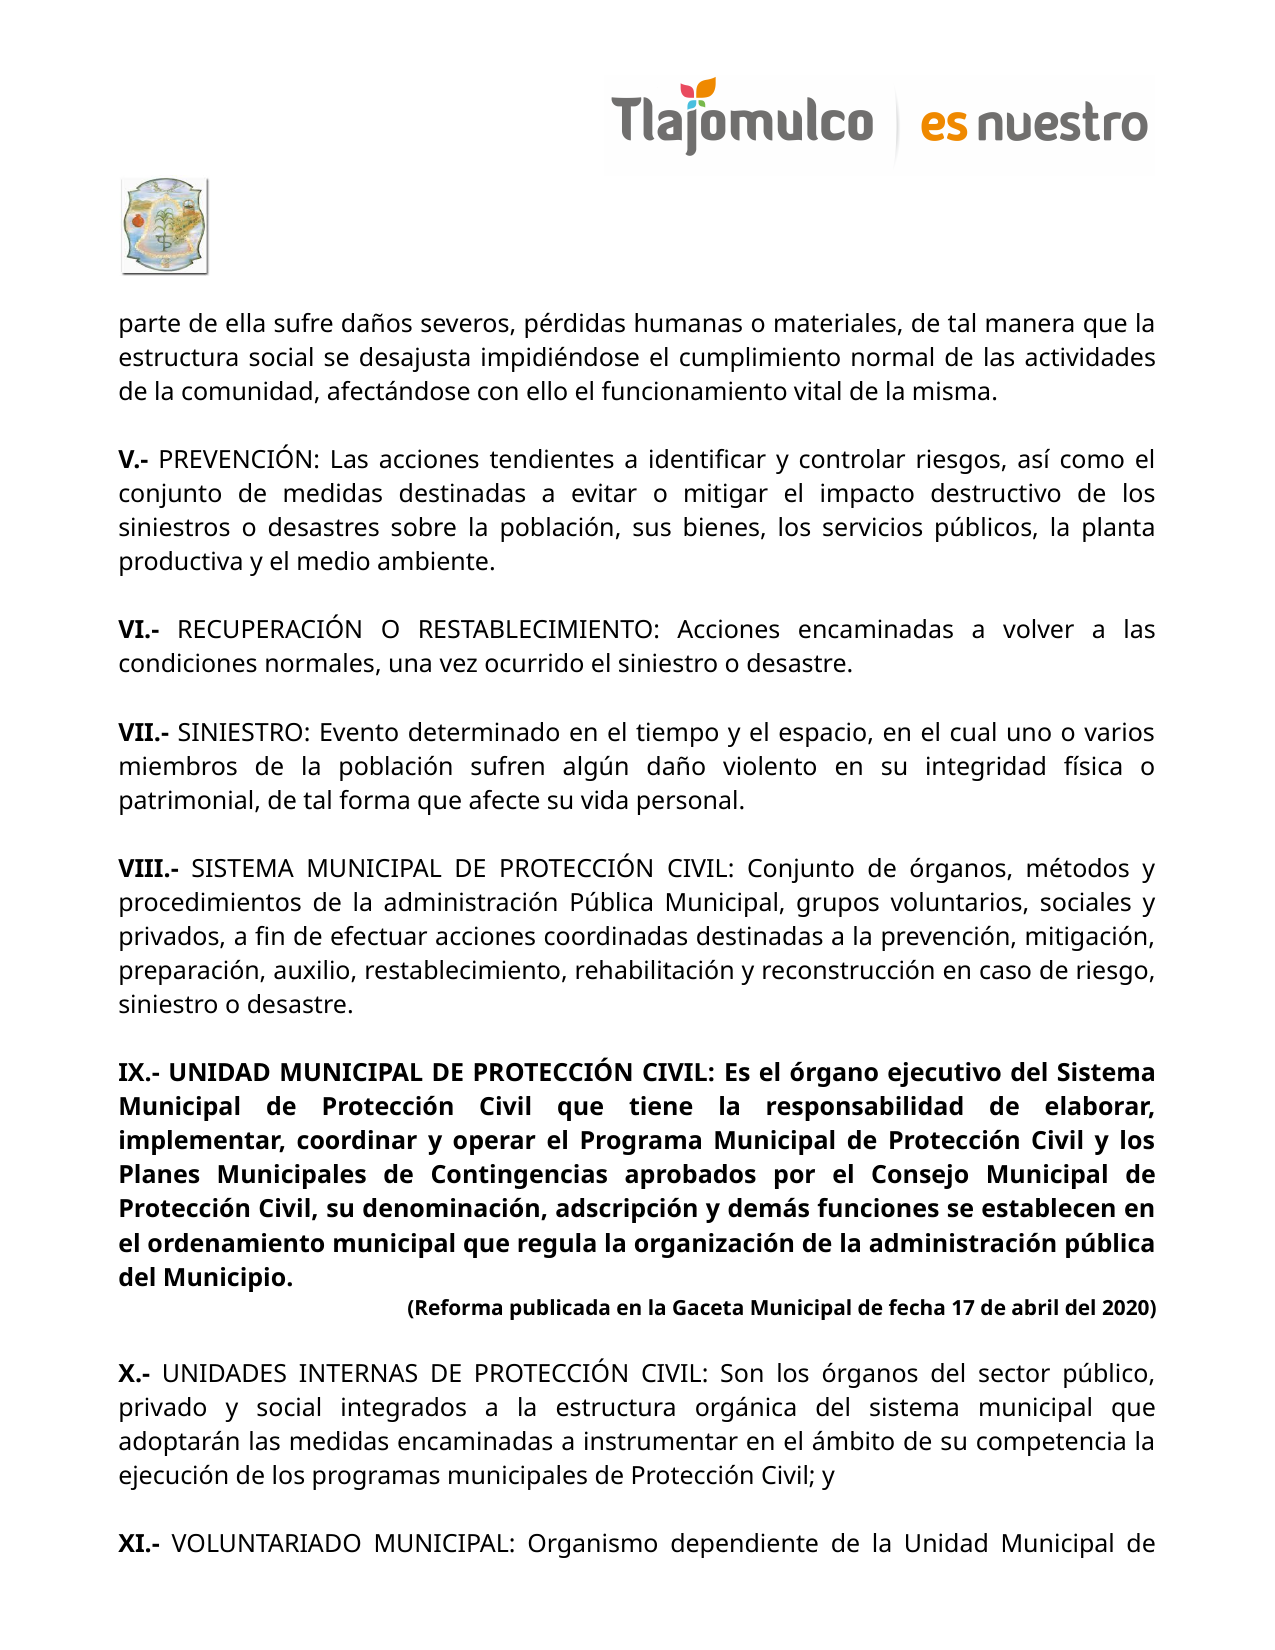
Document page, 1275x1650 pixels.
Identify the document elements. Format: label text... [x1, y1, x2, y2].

text parte de ella sufre daños severos, pérdidas humanas o materiales, de tal manera que la estructura social se desajusta impidiéndose el cumplimiento normal de las actividades de la comunidad, afectándose con ello el funcionamiento vital de la misma. [118, 306, 1157, 408]
text X.- UNIDADES INTERNAS DE PROTECCIÓN CIVIL: Son los órganos del sector público, privado y social integrados a la estructura orgánica del sistema municipal que adoptarán las medidas encaminadas a instrumentar en el ámbito de su competencia la ejecución de los programas municipales de Protección Civil; y [118, 1356, 1157, 1492]
text XI.- VOLUNTARIADO MUNICIPAL: Organismo dependiente de la Unidad Municipal de [118, 1526, 1157, 1560]
text IX.- UNIDAD MUNICIPAL DE PROTECCIÓN CIVIL: Es el órgano ejecutivo del Sistema Municipal de Protección Civil que tiene la responsabilidad de elaborar, implementar, coordinar y operar el Programa Municipal de Protección Civil y los Planes Municipales de Contingencias aprobados por el Consejo Municipal de Protección Civil, su denominación, adscripción y demás funciones se establecen en el ordenamiento municipal que regula la organización de la administración pública del Municipio. [118, 1055, 1157, 1293]
text VIII.- SISTEMA MUNICIPAL DE PROTECCIÓN CIVIL: Conjunto de órganos, métodos y procedimientos de la administración Pública Municipal, grupos voluntarios, sociales y privados, a fin de efectuar acciones coordinadas destinadas a la prevención, mitigación, preparación, auxilio, restablecimiento, rehabilitación y reconstrucción en caso de riesgo, siniestro o desastre. [118, 851, 1157, 1021]
text (Reforma publicada en la Gaceta Municipal de fecha 17 de abril del 2020) [118, 1293, 1157, 1322]
text V.- PREVENCIÓN: Las acciones tendientes a identificar y controlar riesgos, así como el conjunto de medidas destinadas a evitar o mitigar el impacto destructivo de los siniestros o desastres sobre la población, sus bienes, los servicios públicos, la planta productiva y el medio ambiente. [118, 442, 1157, 578]
text VII.- SINIESTRO: Evento determinado en el tiempo y el espacio, en el cual uno o varios miembros de la población sufren algún daño violento en su integridad física o patrimonial, de tal forma que afecte su vida personal. [118, 714, 1157, 816]
text VI.- RECUPERACIÓN O RESTABLECIMIENTO: Acciones encaminadas a volver a las condiciones normales, una vez ocurrido el siniestro o desastre. [118, 612, 1157, 680]
